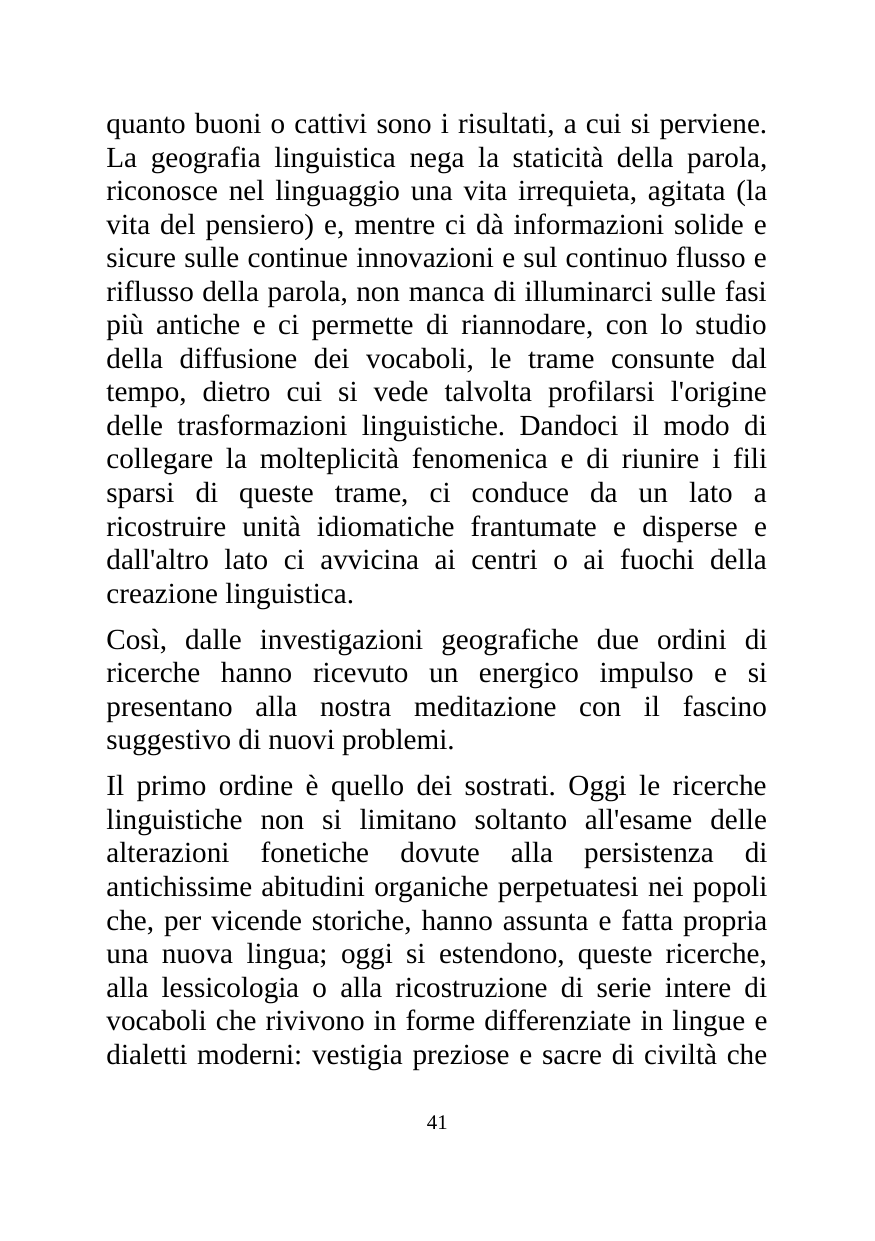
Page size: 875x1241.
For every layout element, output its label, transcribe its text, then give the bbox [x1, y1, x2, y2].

text Così, dalle investigazioni geografiche due ordini di ricerche hanno ricevuto un energico impulso e si presentano alla nostra meditazione con il fascino suggestivo di nuovi problemi. [106, 622, 768, 756]
text quanto buoni o cattivi sono i risultati, a cui si perviene. La geografia linguistica nega la staticità della parola, riconosce nel linguaggio una vita irrequieta, agitata (la vita del pensiero) e, mentre ci dà informazioni solide e sicure sulle continue innovazioni e sul continuo flusso e riflusso della parola, non manca di illuminarci sulle fasi più antiche e ci permette di riannodare, con lo studio della diffusione dei vocaboli, le trame consunte dal tempo, dietro cui si vede talvolta profilarsi l'origine delle trasformazioni linguistiche. Dandoci il modo di collegare la molteplicità fenomenica e di riunire i fili sparsi di queste trame, ci conduce da un lato a ricostruire unità idiomatiche frantumate e disperse e dall'altro lato ci avvicina ai centri o ai fuochi della creazione linguistica. [106, 106, 768, 609]
text Il primo ordine è quello dei sostrati. Oggi le ricerche linguistiche non si limitano soltanto all'esame delle alterazioni fonetiche dovute alla persistenza di antichissime abitudini organiche perpetuatesi nei popoli che, per vicende storiche, hanno assunta e fatta propria una nuova lingua; oggi si estendono, queste ricerche, alla lessicologia o alla ricostruzione di serie intere di vocaboli che rivivono in forme differenziate in lingue e dialetti moderni: vestigia preziose e sacre di civiltà che [106, 768, 768, 1070]
